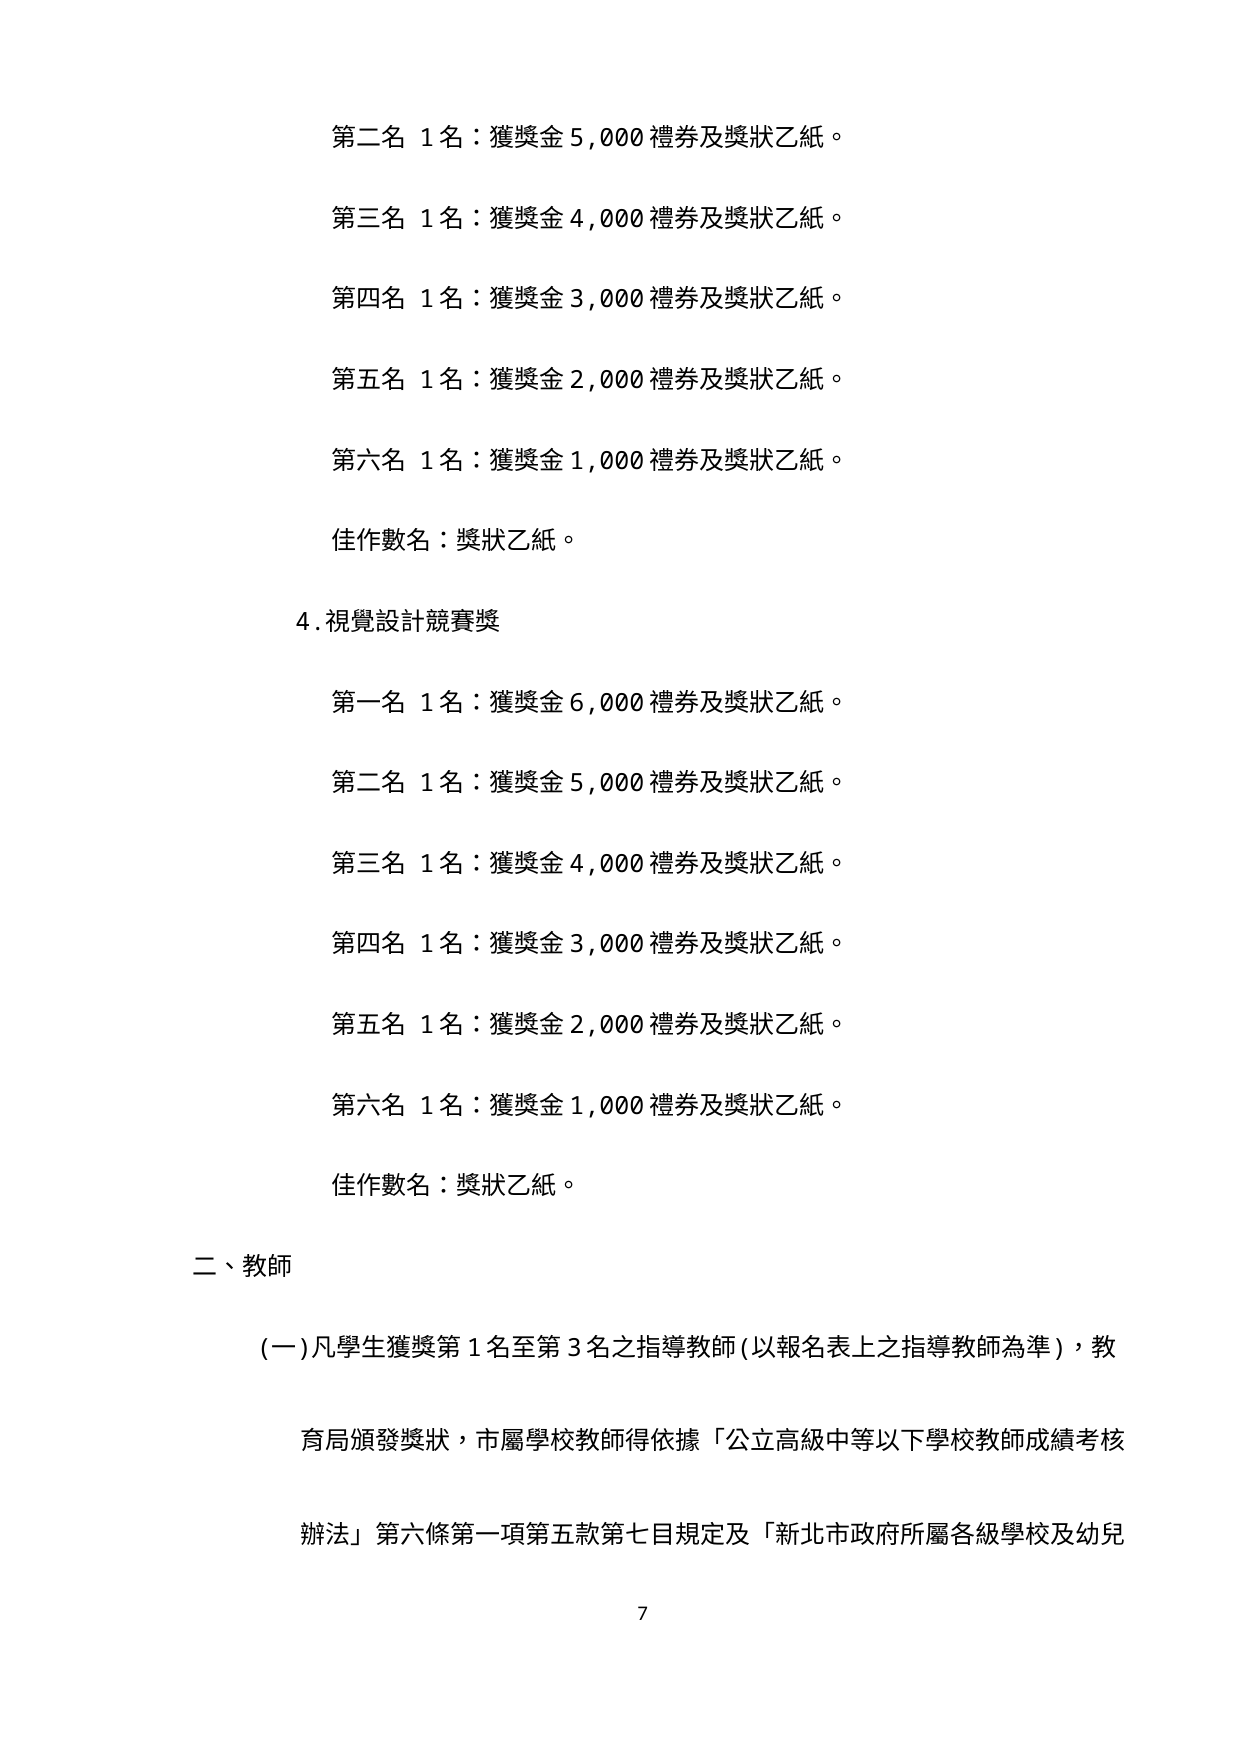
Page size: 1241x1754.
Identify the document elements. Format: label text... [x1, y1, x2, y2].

text 第六名 1名：獲獎金1,000禮券及獎狀乙紙。 [332, 1062, 1137, 1124]
text 第二名 1名：獲獎金5,000禮券及獎狀乙紙。 [332, 94, 1137, 157]
text 第五名 1名：獲獎金2,000禮券及獎狀乙紙。 [332, 336, 1137, 398]
text 第三名 1名：獲獎金4,000禮券及獎狀乙紙。 [332, 175, 1137, 237]
text 第三名 1名：獲獎金4,000禮券及獎狀乙紙。 [332, 820, 1137, 882]
text 第四名 1名：獲獎金3,000禮券及獎狀乙紙。 [332, 900, 1137, 963]
text 佳作數名：獎狀乙紙。 [332, 497, 1137, 560]
text 第五名 1名：獲獎金2,000禮券及獎狀乙紙。 [332, 981, 1137, 1043]
text 第四名 1名：獲獎金3,000禮券及獎狀乙紙。 [332, 255, 1137, 318]
text 二、教師 [192, 1223, 1137, 1285]
text 4.視覺設計競賽獎 [295, 578, 1137, 640]
text 第二名 1名：獲獎金5,000禮券及獎狀乙紙。 [332, 739, 1137, 802]
text 佳作數名：獎狀乙紙。 [332, 1142, 1137, 1205]
text 第一名 1名：獲獎金6,000禮券及獎狀乙紙。 [332, 658, 1137, 721]
text 第六名 1名：獲獎金1,000禮券及獎狀乙紙。 [332, 417, 1137, 479]
text (一)凡學生獲獎第1名至第3名之指導教師(以報名表上之指導教師為準)，教育局頒發獎狀，市屬學校教師得依據「公立高級中等以下學校教師成績考核辦法」第六條第一項第五款第七目規定及「新北市政府所屬各級學校及幼兒園辦理教師敘獎處理原則」附表敘獎項目第十三項第四款指導各項第1名者，有功人員3人嘉獎2次；第2、3名者，有功人員3人嘉獎1次，市屬學校建議依上開原則比照辦理敘獎。 [257, 1303, 1137, 1553]
